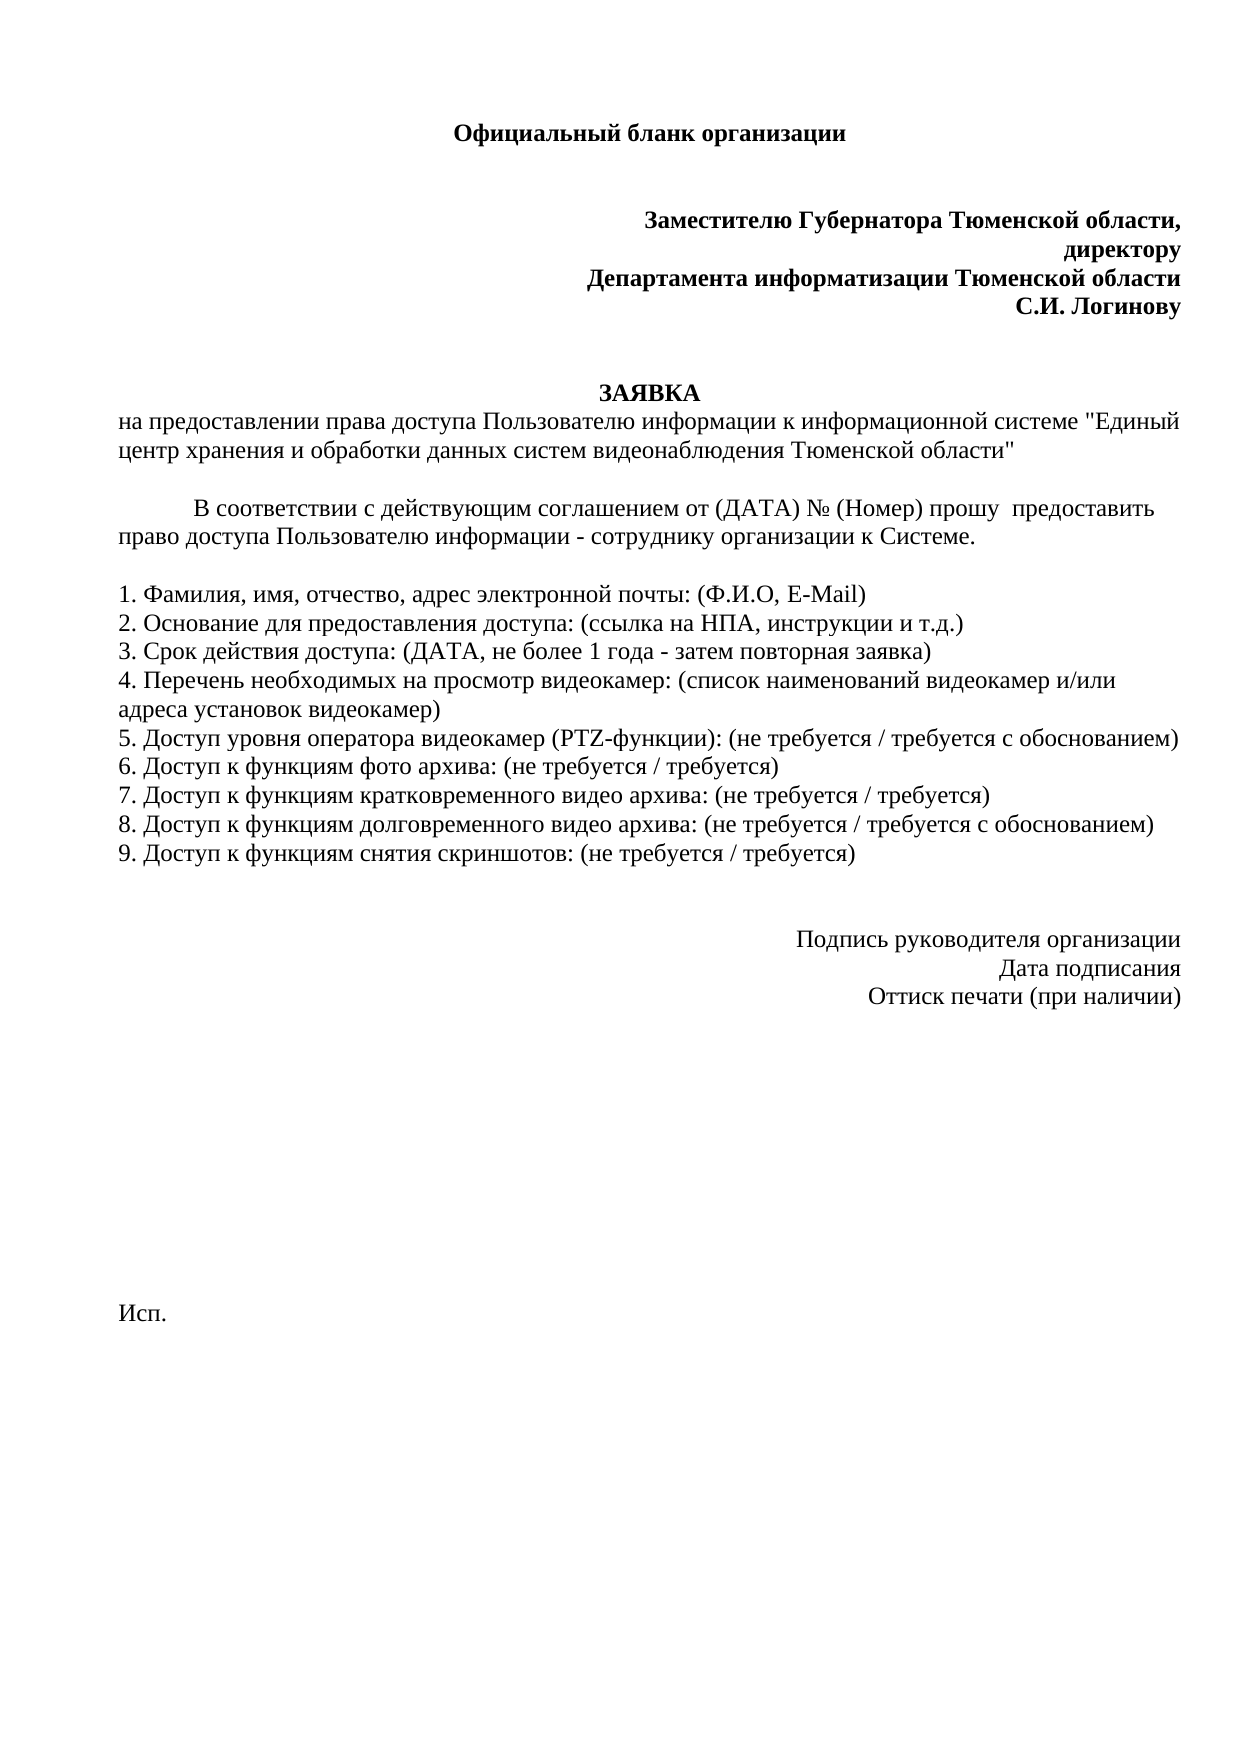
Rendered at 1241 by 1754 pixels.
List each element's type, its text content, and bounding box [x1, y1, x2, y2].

text 3. Срок действия доступа: (ДАТА, не более 1 года - затем повторная заявка) [118, 636, 1181, 665]
text 6. Доступ к функциям фото архива: (не требуется / требуется) [118, 751, 1181, 780]
text 5. Доступ уровня оператора видеокамер (PTZ-функции): (не требуется / требуется с обоснованием) [118, 723, 1181, 751]
text 2. Основание для предоставления доступа: (ссылка на НПА, инструкции и т.д.) [118, 608, 1181, 636]
text 9. Доступ к функциям снятия скриншотов: (не требуется / требуется) [118, 838, 1181, 866]
text Дата подписания [118, 953, 1181, 981]
text 7. Доступ к функциям кратковременного видео архива: (не требуется / требуется) [118, 780, 1181, 809]
text ЗАЯВКА [118, 378, 1181, 406]
text Подпись руководителя организации [118, 924, 1181, 953]
text на предоставлении права доступа Пользователю информации к информационной системе "Единый центр хранения и обработки данных систем видеонаблюдения Тюменской области" [118, 406, 1181, 464]
text Исп. [118, 1298, 1181, 1326]
text В соответствии с действующим соглашением от (ДАТА) № (Номер) прошу предоставить право доступа Пользователю информации - сотруднику организации к Системе. [118, 493, 1181, 550]
text 1. Фамилия, имя, отчество, адрес электронной почты: (Ф.И.О, E-Mail) [118, 579, 1181, 608]
text Оттиск печати (при наличии) [118, 981, 1181, 1010]
text Официальный бланк организации [118, 118, 1181, 147]
text 4. Перечень необходимых на просмотр видеокамер: (список наименований видеокамер и/или адреса установок видеокамер) [118, 665, 1181, 723]
text С.И. Логинову [118, 291, 1181, 320]
text Заместителю Губернатора Тюменской области, [118, 205, 1181, 234]
text 8. Доступ к функциям долговременного видео архива: (не требуется / требуется с обоснованием) [118, 809, 1181, 838]
text Департамента информатизации Тюменской области [118, 263, 1181, 291]
text директору [118, 234, 1181, 263]
